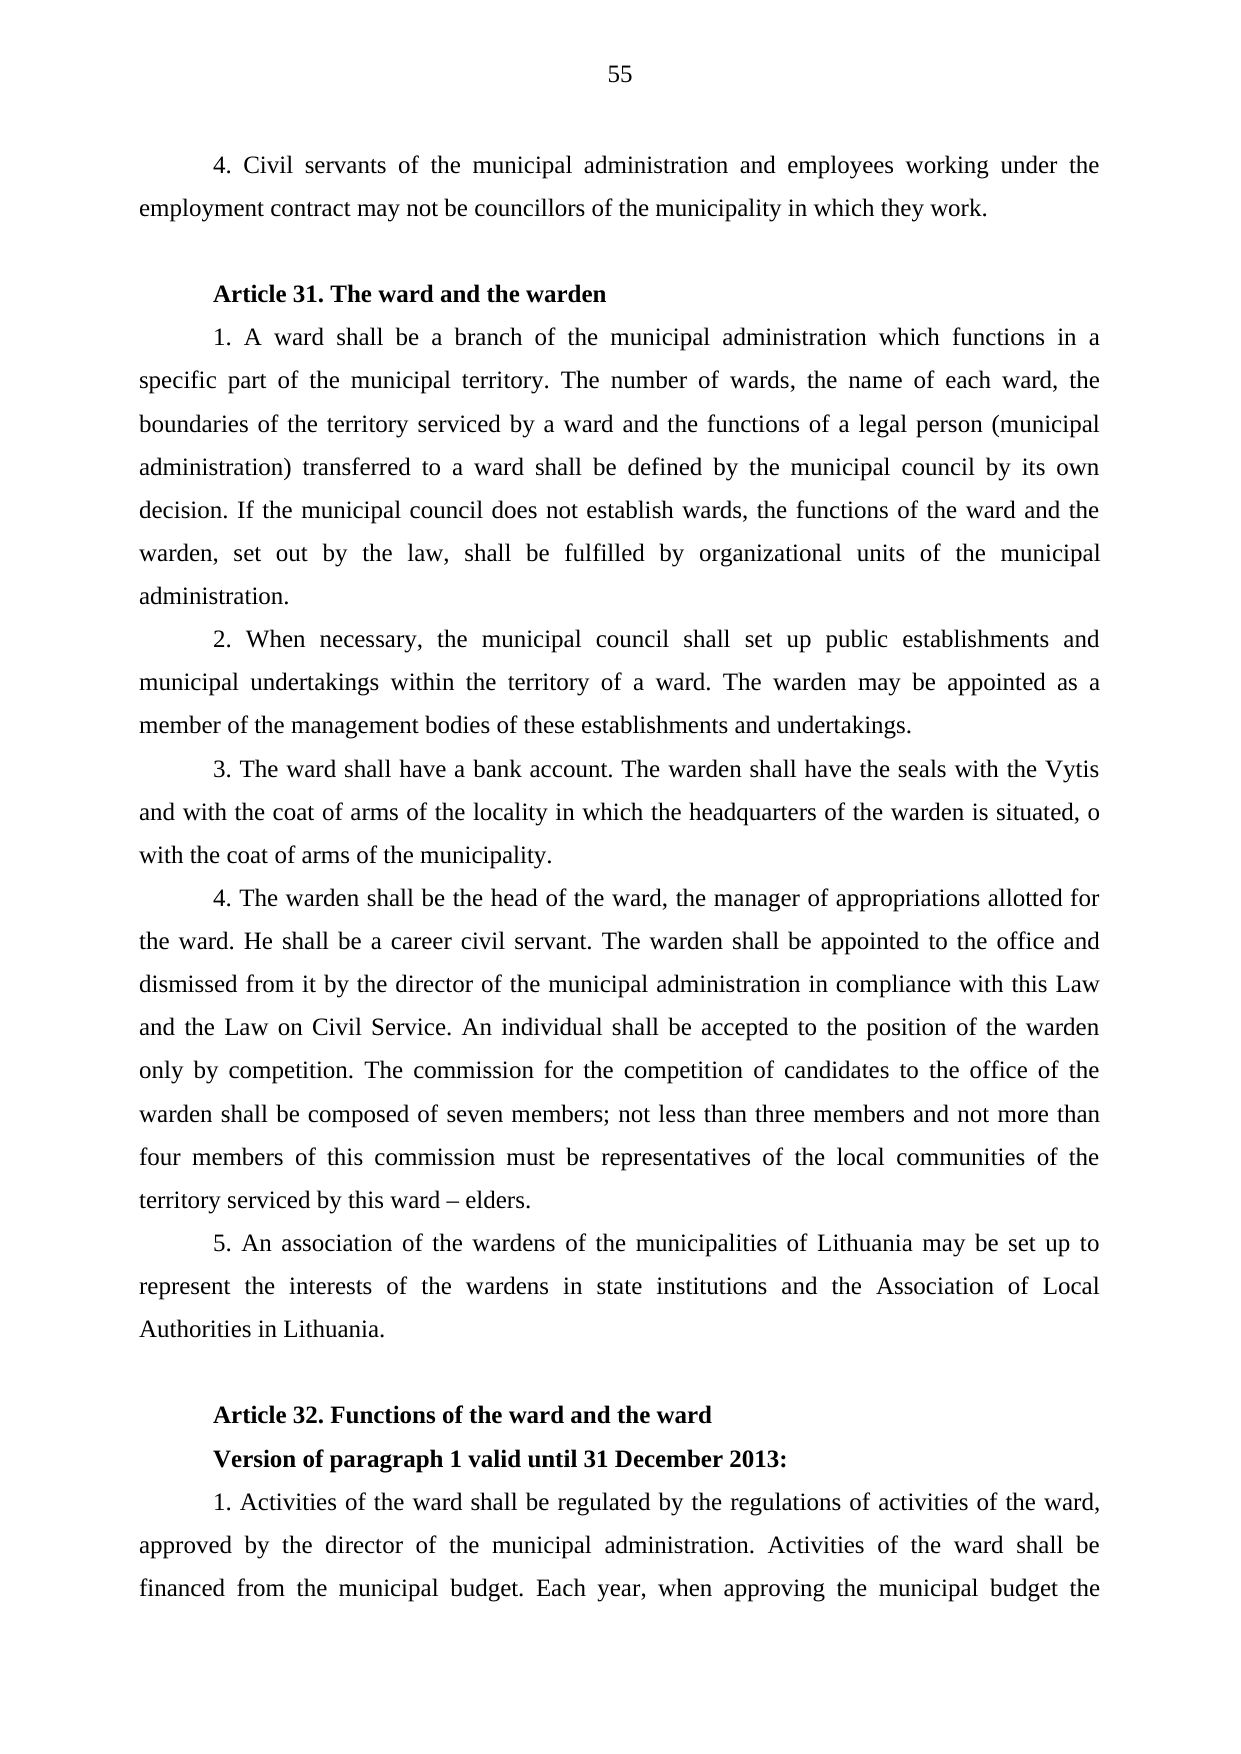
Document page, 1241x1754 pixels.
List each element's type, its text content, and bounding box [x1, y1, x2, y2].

text 1. Activities of the ward shall be regulated by the regulations of activities of the ward, approved by the director of the municipal administration. Activities of the ward shall be financed from the municipal budget. Each year, when approving the municipal budget the [139, 1487, 1101, 1602]
text 1. A ward shall be a branch of the municipal administration which functions in a specific part of the municipal territory. The number of wards, the name of each ward, the boundaries of the territory serviced by a ward and the functions of a legal person (municipal administration) transferred to a ward shall be defined by the municipal council by its own decision. If the municipal council does not establish wards, the functions of the ward and the warden, set out by the law, shall be fulfilled by organizational units of the municipal administration. [139, 322, 1101, 610]
text Article 32. Functions of the ward and the ward [139, 1401, 1101, 1429]
text 5. An association of the wardens of the municipalities of Lithuania may be set up to represent the interests of the wardens in state institutions and the Association of Local Authorities in Lithuania. [139, 1228, 1101, 1343]
text 3. The ward shall have a bank account. The warden shall have the seals with the Vytis and with the coat of arms of the locality in which the headquarters of the warden is situated, o with the coat of arms of the municipality. [139, 754, 1101, 869]
text 2. When necessary, the municipal council shall set up public establishments and municipal undertakings within the territory of a ward. The warden may be appointed as a member of the management bodies of these establishments and undertakings. [139, 624, 1101, 739]
text 4. Civil servants of the municipal administration and employees working under the employment contract may not be councillors of the municipality in which they work. [139, 150, 1101, 222]
text Version of paragraph 1 valid until 31 December 2013: [139, 1444, 1101, 1472]
text Article 31. The ward and the warden [139, 279, 1101, 308]
text 4. The warden shall be the head of the ward, the manager of appropriations allotted for the ward. He shall be a career civil servant. The warden shall be appointed to the office and dismissed from it by the director of the municipal administration in compliance with this Law and the Law on Civil Service. An individual shall be accepted to the position of the warden only by competition. The commission for the competition of candidates to the office of the warden shall be composed of seven members; not less than three members and not more than four members of this commission must be representatives of the local communities of the territory serviced by this ward – elders. [139, 883, 1101, 1214]
